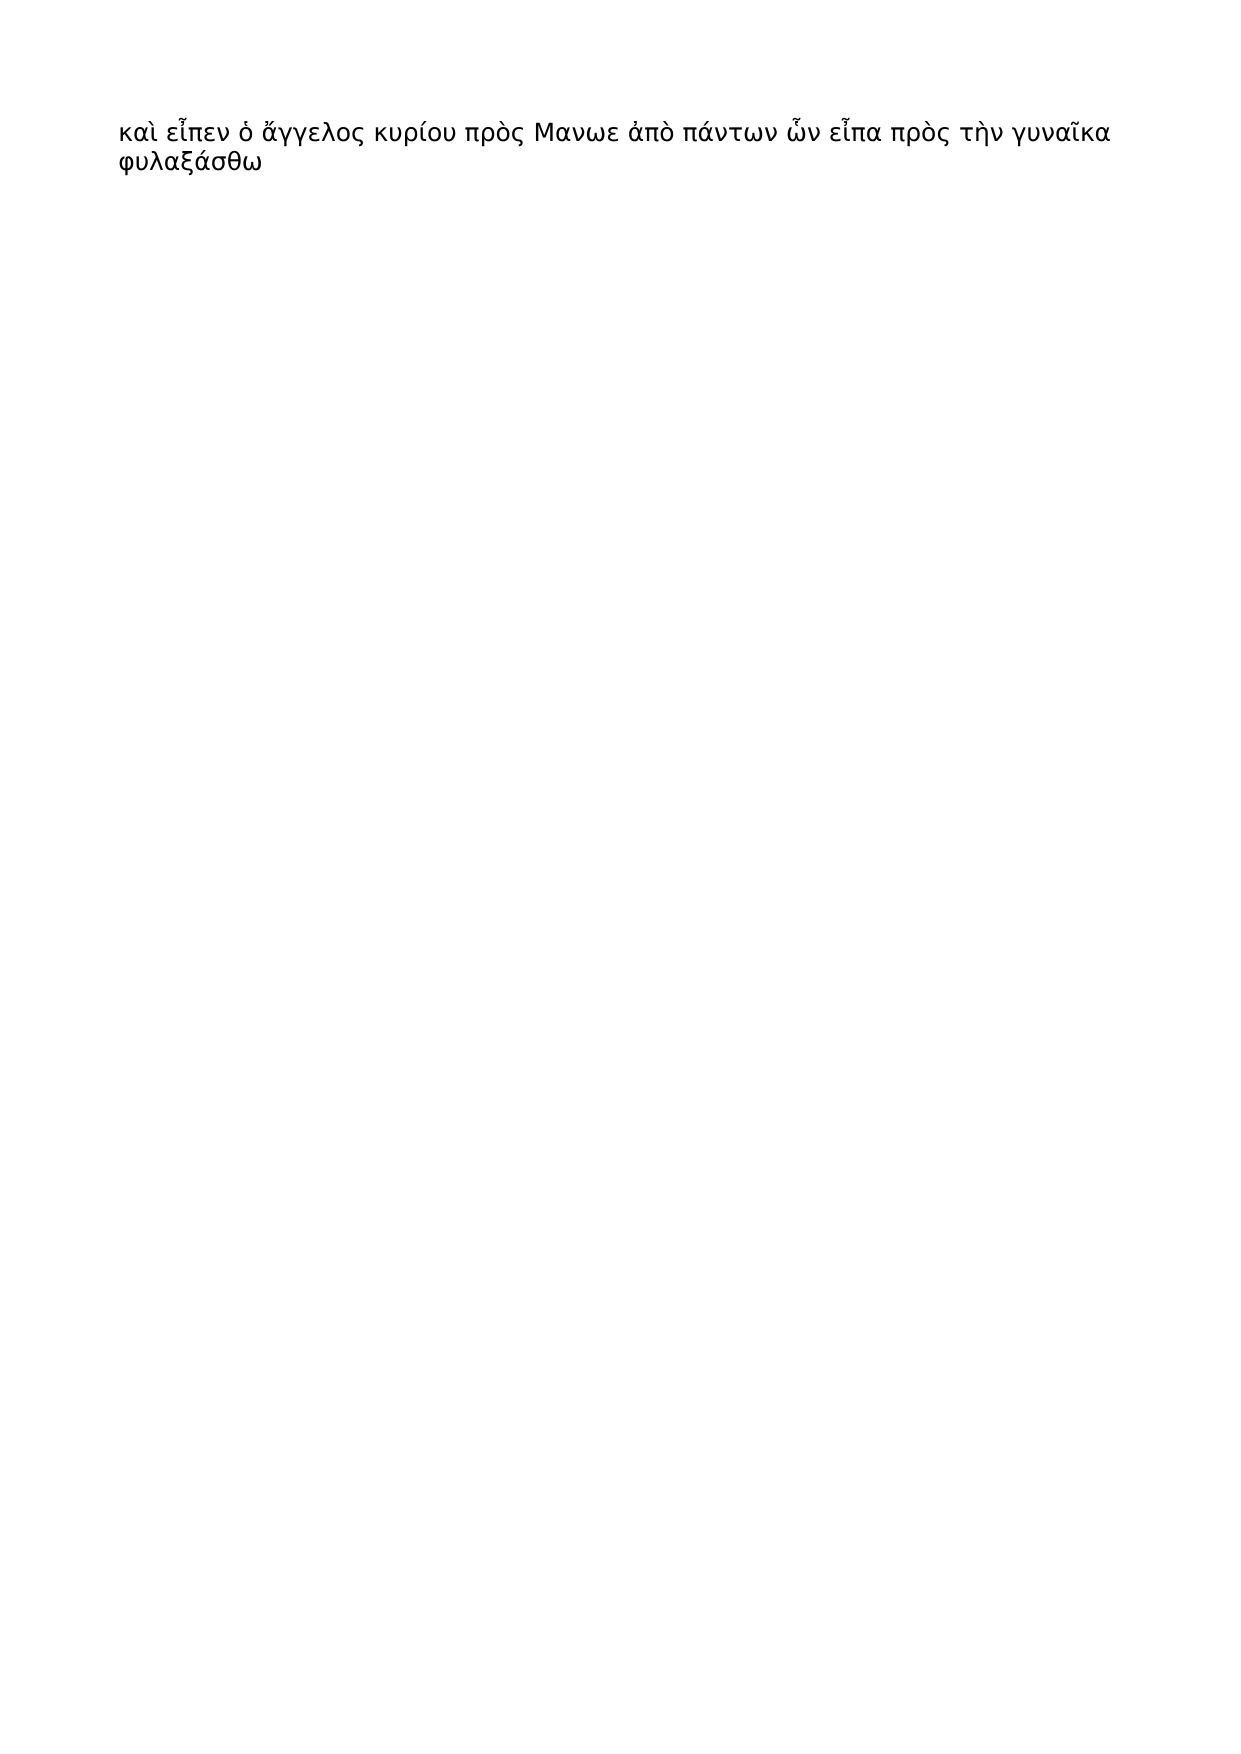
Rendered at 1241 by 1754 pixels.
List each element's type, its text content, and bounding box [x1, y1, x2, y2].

text καὶ εἶπεν ὁ ἄγγελος κυρίου πρὸς Μανωε ἀπὸ πάντων ὧν εἶπα πρὸς τὴν γυναῖκα φυλαξάσθω [118, 118, 1122, 176]
